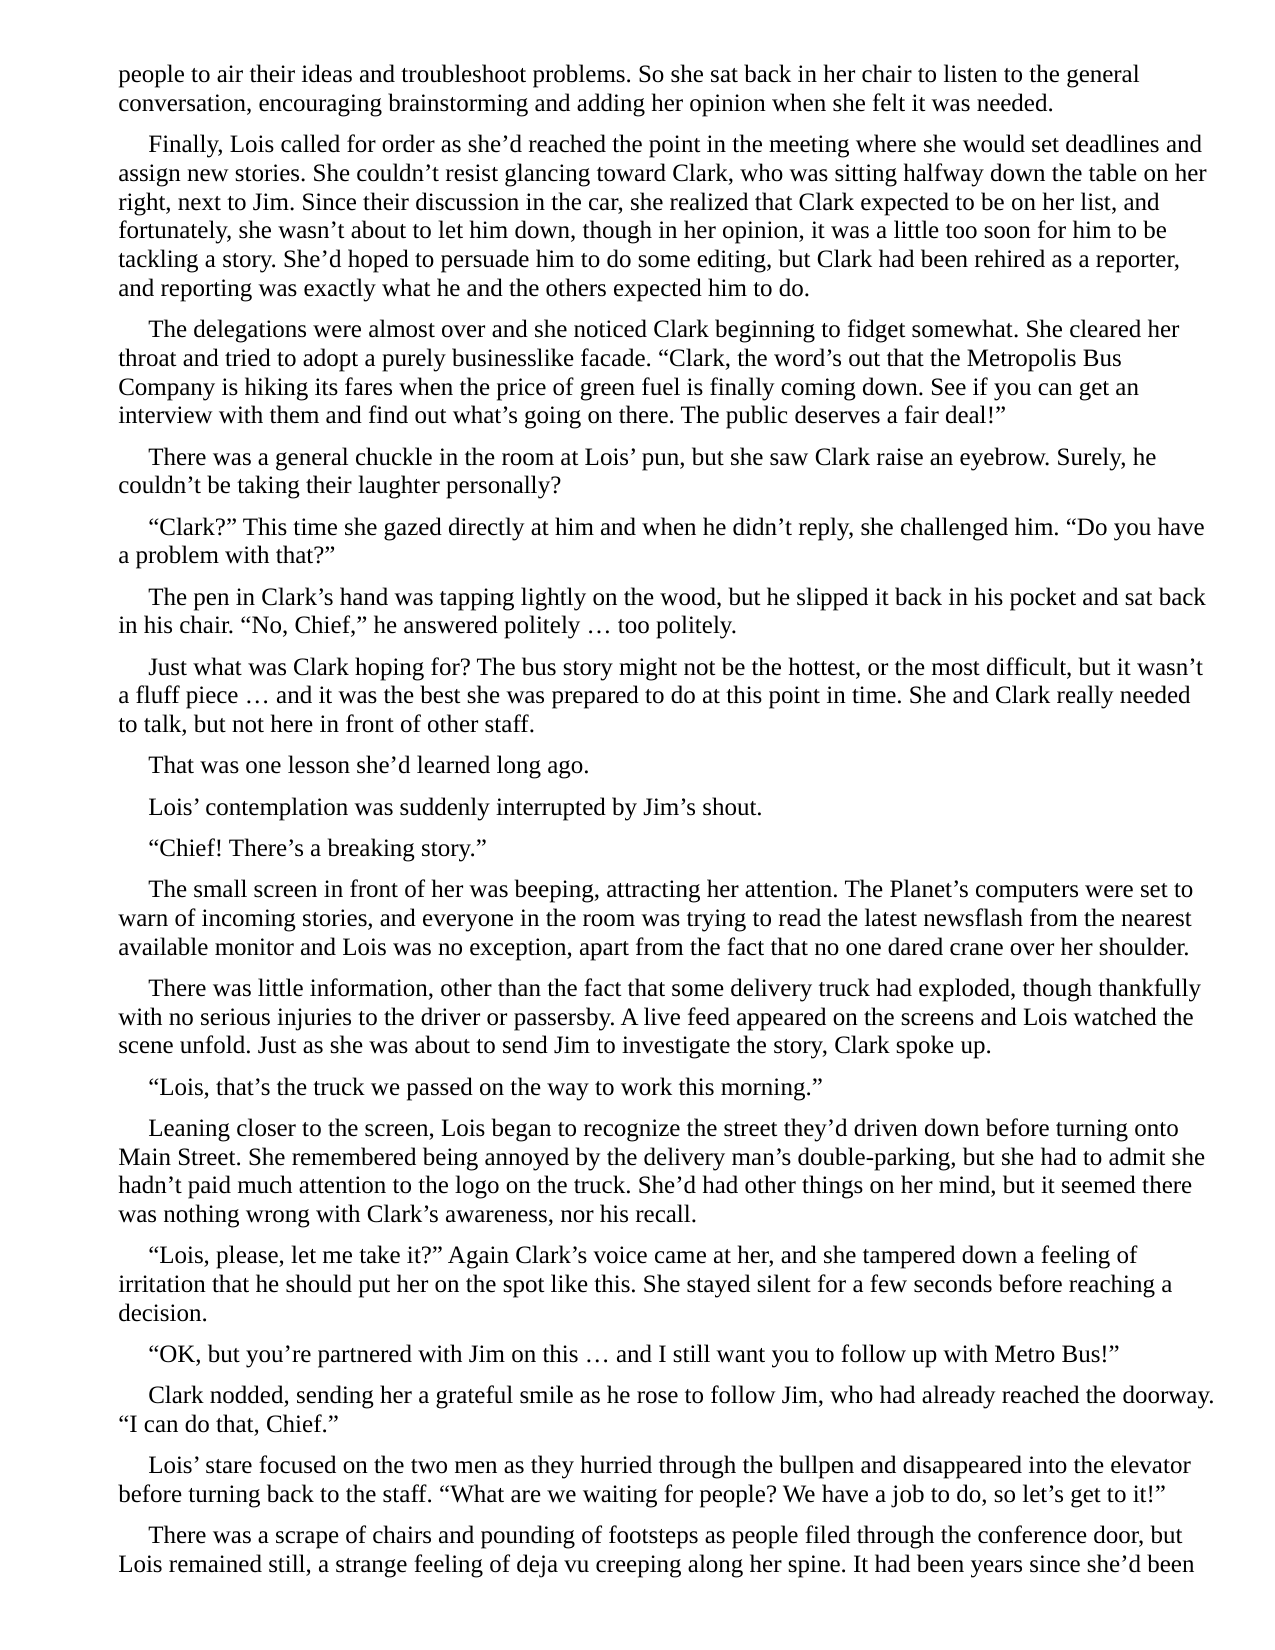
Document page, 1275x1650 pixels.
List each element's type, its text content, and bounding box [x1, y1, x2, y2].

text Lois’ contemplation was suddenly interrupted by Jim’s shout. [118, 792, 1216, 820]
text “OK, but you’re partnered with Jim on this … and I still want you to follow up with Metro Bus!” [118, 1339, 1216, 1368]
text There was a general chuckle in the room at Lois’ pun, but she saw Clark raise an eyebrow. Surely, he couldn’t be taking their laughter personally? [118, 442, 1216, 499]
text Just what was Clark hoping for? The bus story might not be the hottest, or the most difficult, but it wasn’t a fluff piece … and it was the best she was prepared to do at this point in time. She and Clark really needed to talk, but not here in front of other staff. [118, 652, 1216, 738]
text Leaning closer to the screen, Lois began to recognize the street they’d driven down before turning onto Main Street. She remembered being annoyed by the delivery man’s double-parking, but she had to admit she hadn’t paid much attention to the logo on the truck. She’d had other things on her mind, but it seemed there was nothing wrong with Clark’s awareness, nor his recall. [118, 1113, 1216, 1228]
text There was little information, other than the fact that some delivery truck had exploded, though thankfully with no serious injuries to the driver or passersby. A live feed appeared on the screens and Lois watched the scene unfold. Just as she was about to send Jim to investigate the story, Clark spoke up. [118, 973, 1216, 1059]
text The pen in Clark’s hand was tapping lightly on the wood, but he slipped it back in his pocket and sat back in his chair. “No, Chief,” he answered politely … too politely. [118, 582, 1216, 639]
text Finally, Lois called for order as she’d reached the point in the meeting where she would set deadlines and assign new stories. She couldn’t resist glancing toward Clark, who was sitting halfway down the table on her right, next to Jim. Since their discussion in the car, she realized that Clark expected to be on her list, and fortunately, she wasn’t about to let him down, though in her opinion, it was a little too soon for him to be tackling a story. She’d hoped to persuade him to do some editing, but Clark had been rehired as a reporter, and reporting was exactly what he and the others expected him to do. [118, 129, 1216, 302]
text “Chief! There’s a breaking story.” [118, 833, 1216, 862]
text That was one lesson she’d learned long ago. [118, 750, 1216, 779]
text Clark nodded, sending her a grateful smile as he rose to follow Jim, who had already reached the doorway. “I can do that, Chief.” [118, 1380, 1216, 1438]
text “Clark?” This time she gazed directly at him and when he didn’t reply, she challenged him. “Do you have a problem with that?” [118, 512, 1216, 569]
text The small screen in front of her was beeping, attracting her attention. The Planet’s computers were set to warn of incoming stories, and everyone in the room was trying to read the latest newsflash from the nearest available monitor and Lois was no exception, apart from the fact that no one dared crane over her shoulder. [118, 874, 1216, 960]
text There was a scrape of chairs and pounding of footsteps as people filed through the conference door, but Lois remained still, a strange feeling of deja vu creeping along her spine. It had been years since she’d been [118, 1520, 1216, 1578]
text “Lois, that’s the truck we passed on the way to work this morning.” [118, 1072, 1216, 1100]
text The delegations were almost over and she noticed Clark beginning to fidget somewhat. She cleared her throat and tried to adopt a purely businesslike facade. “Clark, the word’s out that the Metropolis Bus Company is hiking its fares when the price of green fuel is finally coming down. See if you can get an interview with them and find out what’s going on there. The public deserves a fair deal!” [118, 314, 1216, 429]
text people to air their ideas and troubleshoot problems. So she sat back in her chair to listen to the general conversation, encouraging brainstorming and adding her opinion when she felt it was needed. [118, 59, 1216, 117]
text “Lois, please, let me take it?” Again Clark’s voice came at her, and she tampered down a feeling of irritation that he should put her on the spot like this. She stayed silent for a few seconds before reaching a decision. [118, 1240, 1216, 1327]
text Lois’ stare focused on the two men as they hurried through the bullpen and disappeared into the elevator before turning back to the staff. “What are we waiting for people? We have a job to do, so let’s get to it!” [118, 1450, 1216, 1508]
